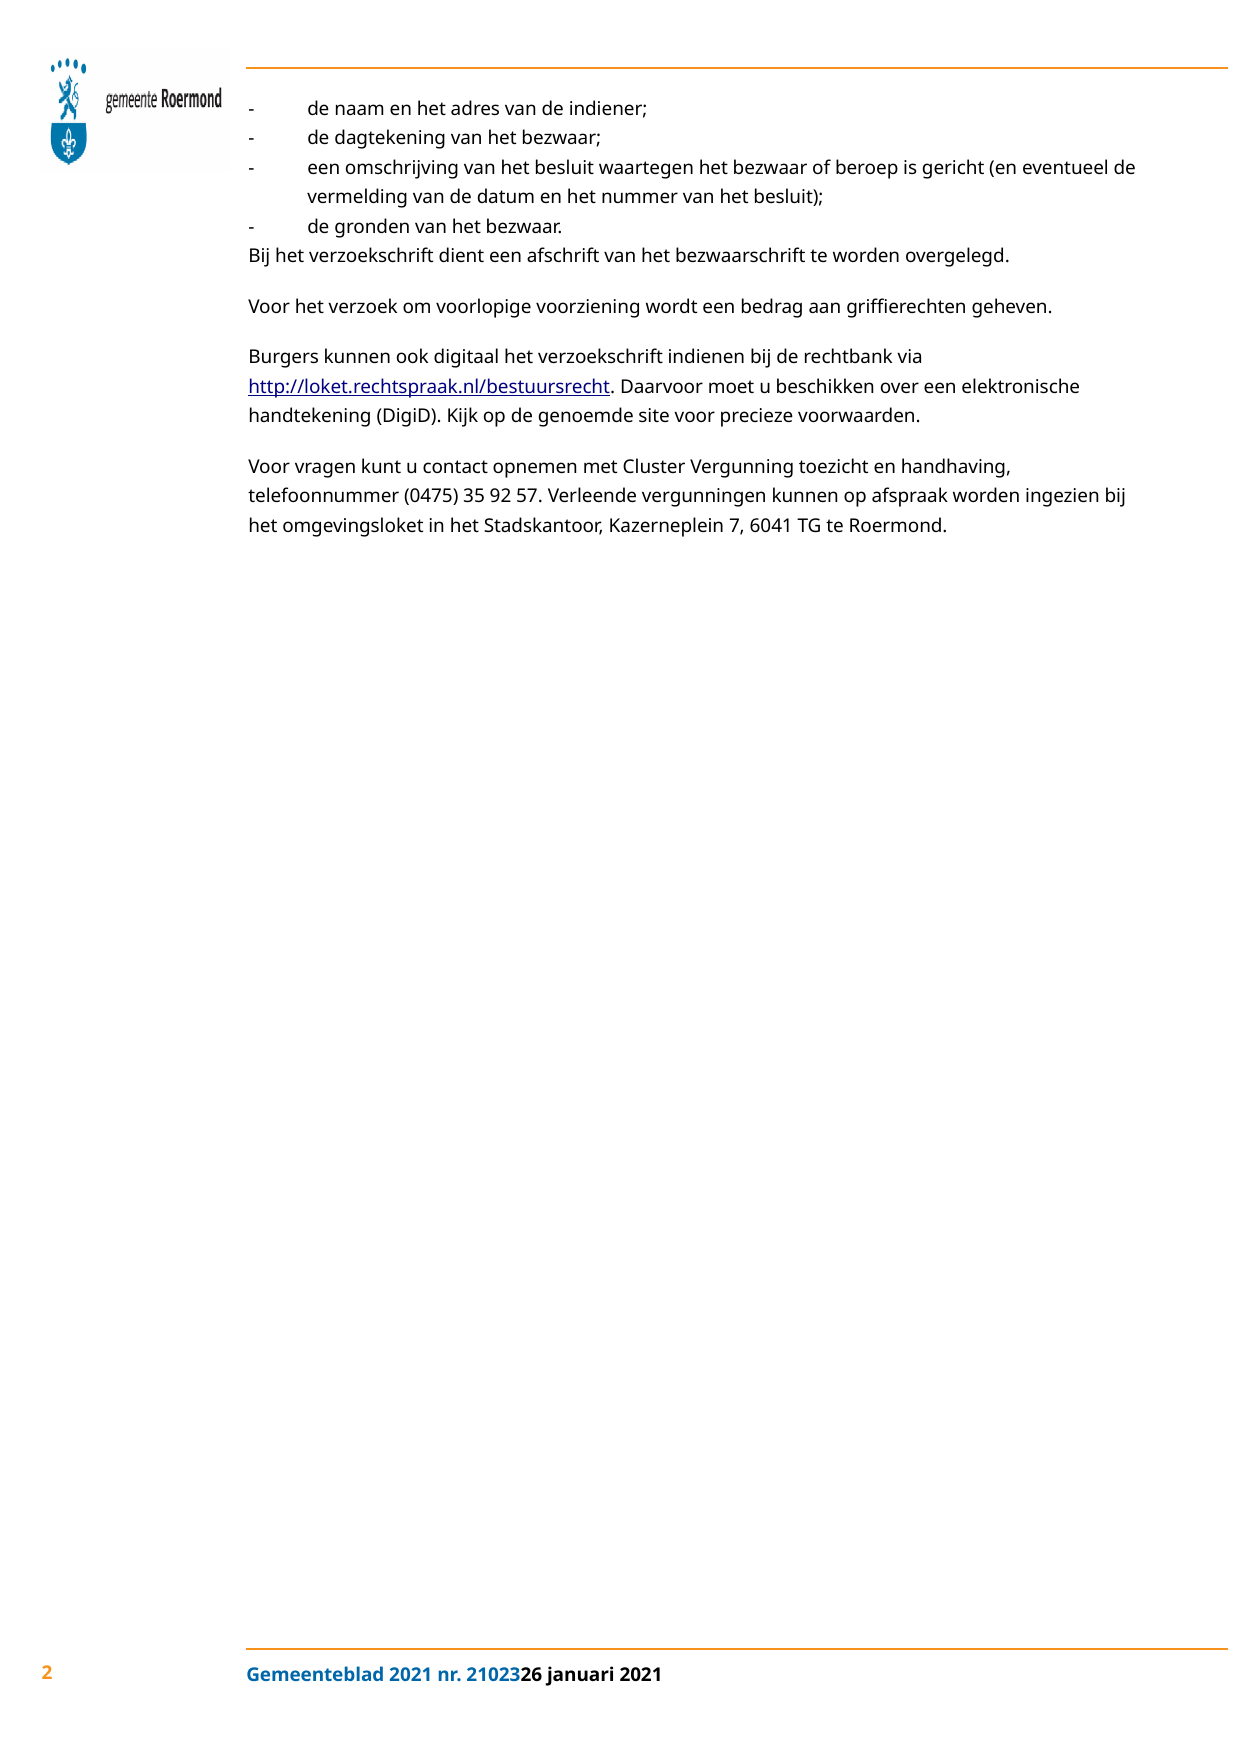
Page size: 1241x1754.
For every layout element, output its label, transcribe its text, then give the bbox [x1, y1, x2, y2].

list de dagtekening van het bezwaar; [248, 124, 1152, 150]
list de gronden van het bezwaar. [248, 213, 1152, 239]
picture [41, 47, 231, 172]
text Voor het verzoek om voorlopige voorziening wordt een bedrag aan griffierechten geheven. [248, 293, 1152, 319]
text Bij het verzoekschrift dient een afschrift van het bezwaarschrift te worden overgelegd. [248, 243, 1152, 268]
text Burgers kunnen ook digitaal het verzoekschrift indienen bij de rechtbank via http://loket.rechtspraak.nl/bestuursrecht. Daarvoor moet u beschikken over een elektronische handtekening (DigiD). Kijk op de genoemde site voor precieze voorwaarden. [248, 343, 1152, 428]
list de naam en het adres van de indiener; [248, 95, 1152, 121]
text Voor vragen kunt u contact opnemen met Cluster Vergunning toezicht en handhaving, telefoonnummer (0475) 35 92 57. Verleende vergunningen kunnen op afspraak worden ingezien bij het omgevingsloket in het Stadskantoor, Kazerneplein 7, 6041 TG te Roermond. [248, 453, 1152, 538]
list een omschrijving van het besluit waartegen het bezwaar of beroep is gericht (en eventueel de vermelding van de datum en het nummer van het besluit); [248, 154, 1152, 209]
